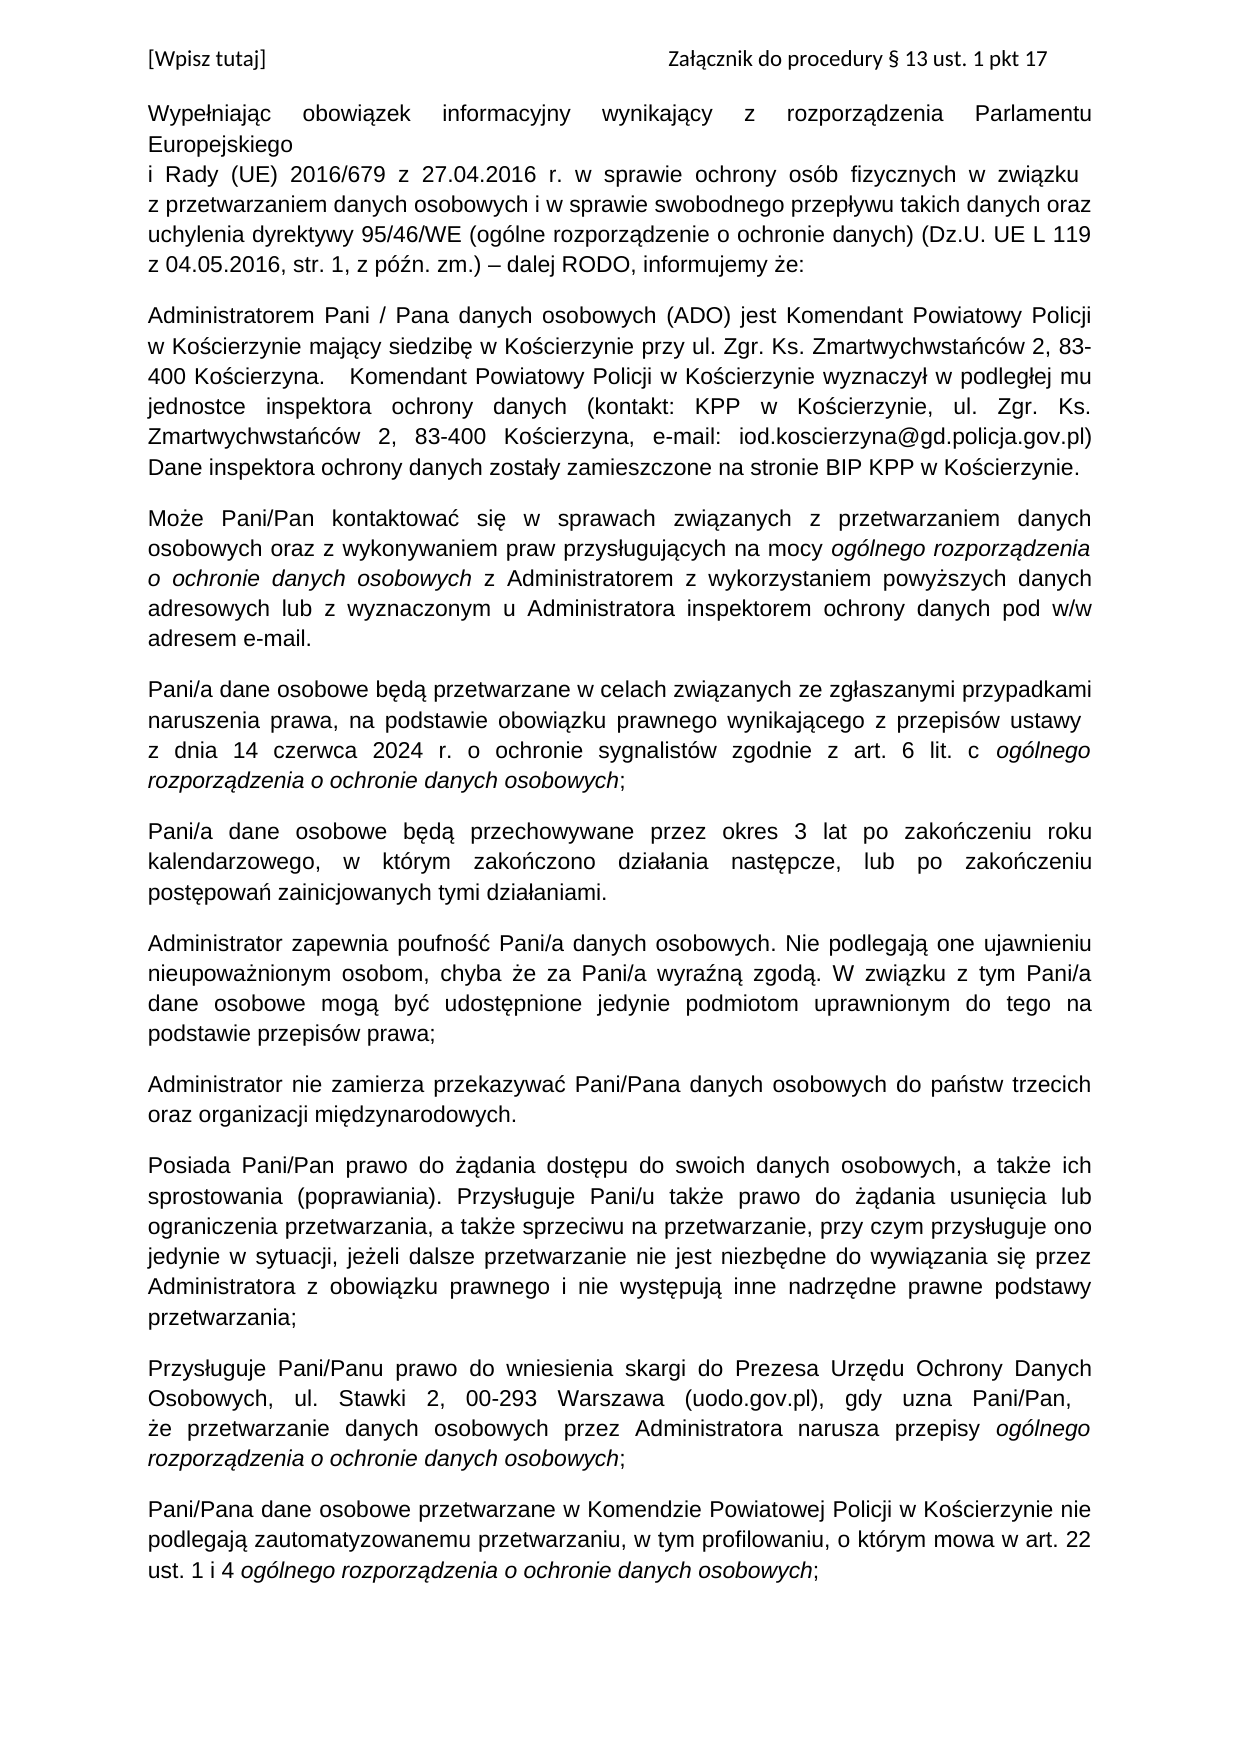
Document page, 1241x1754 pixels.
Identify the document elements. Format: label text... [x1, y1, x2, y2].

text Pani/a dane osobowe będą przechowywane przez okres 3 lat po zakończeniu roku kalendarzowego, w którym zakończono działania następcze, lub po zakończeniu postępowań zainicjowanych tymi działaniami. [148, 818, 1092, 905]
text Posiada Pani/Pan prawo do żądania dostępu do swoich danych osobowych, a także ich sprostowania (poprawiania). Przysługuje Pani/u także prawo do żądania usunięcia lub ograniczenia przetwarzania, a także sprzeciwu na przetwarzanie, przy czym przysługuje ono jedynie w sytuacji, jeżeli dalsze przetwarzanie nie jest niezbędne do wywiązania się przez Administratora z obowiązku prawnego i nie występują inne nadrzędne prawne podstawy przetwarzania; [148, 1152, 1092, 1330]
text Wypełniając obowiązek informacyjny wynikający z rozporządzenia Parlamentu Europejskiego i Rady (UE) 2016/679 z 27.04.2016 r. w sprawie ochrony osób fizycznych w związku z przetwarzaniem danych osobowych i w sprawie swobodnego przepływu takich danych oraz uchylenia dyrektywy 95/46/WE (ogólne rozporządzenie o ochronie danych) (Dz.U. UE L 119 z 04.05.2016, str. 1, z późn. zm.) – dalej RODO, informujemy że: [148, 100, 1092, 278]
text Przysługuje Pani/Panu prawo do wniesienia skargi do Prezesa Urzędu Ochrony Danych Osobowych, ul. Stawki 2, 00-293 Warszawa (uodo.gov.pl), gdy uzna Pani/Pan, że przetwarzanie danych osobowych przez Administratora narusza przepisy ogólnego rozporządzenia o ochronie danych osobowych; [148, 1354, 1092, 1471]
text Administrator nie zamierza przekazywać Pani/Pana danych osobowych do państw trzecich oraz organizacji międzynarodowych. [148, 1071, 1092, 1128]
text Administratorem Pani / Pana danych osobowych (ADO) jest Komendant Powiatowy Policji w Kościerzynie mający siedzibę w Kościerzynie przy ul. Zgr. Ks. Zmartwychwstańców 2, 83-400 Kościerzyna. Komendant Powiatowy Policji w Kościerzynie wyznaczył w podległej mu jednostce inspektora ochrony danych (kontakt: KPP w Kościerzynie, ul. Zgr. Ks. Zmartwychwstańców 2, 83-400 Kościerzyna, e-mail: iod.koscierzyna@gd.policja.gov.pl) Dane inspektora ochrony danych zostały zamieszczone na stronie BIP KPP w Kościerzynie. [148, 302, 1092, 480]
text Pani/Pana dane osobowe przetwarzane w Komendzie Powiatowej Policji w Kościerzynie nie podlegają zautomatyzowanemu przetwarzaniu, w tym profilowaniu, o którym mowa w art. 22 ust. 1 i 4 ogólnego rozporządzenia o ochronie danych osobowych; [148, 1496, 1092, 1583]
text Administrator zapewnia poufność Pani/a danych osobowych. Nie podlegają one ujawnieniu nieupoważnionym osobom, chyba że za Pani/a wyraźną zgodą. W związku z tym Pani/a dane osobowe mogą być udostępnione jedynie podmiotom uprawnionym do tego na podstawie przepisów prawa; [148, 929, 1092, 1046]
text Pani/a dane osobowe będą przetwarzane w celach związanych ze zgłaszanymi przypadkami naruszenia prawa, na podstawie obowiązku prawnego wynikającego z przepisów ustawy z dnia 14 czerwca 2024 r. o ochronie sygnalistów zgodnie z art. 6 lit. c ogólnego rozporządzenia o ochronie danych osobowych; [148, 676, 1092, 793]
text Może Pani/Pan kontaktować się w sprawach związanych z przetwarzaniem danych osobowych oraz z wykonywaniem praw przysługujących na mocy ogólnego rozporządzenia o ochronie danych osobowych z Administratorem z wykorzystaniem powyższych danych adresowych lub z wyznaczonym u Administratora inspektorem ochrony danych pod w/w adresem e-mail. [148, 504, 1092, 652]
